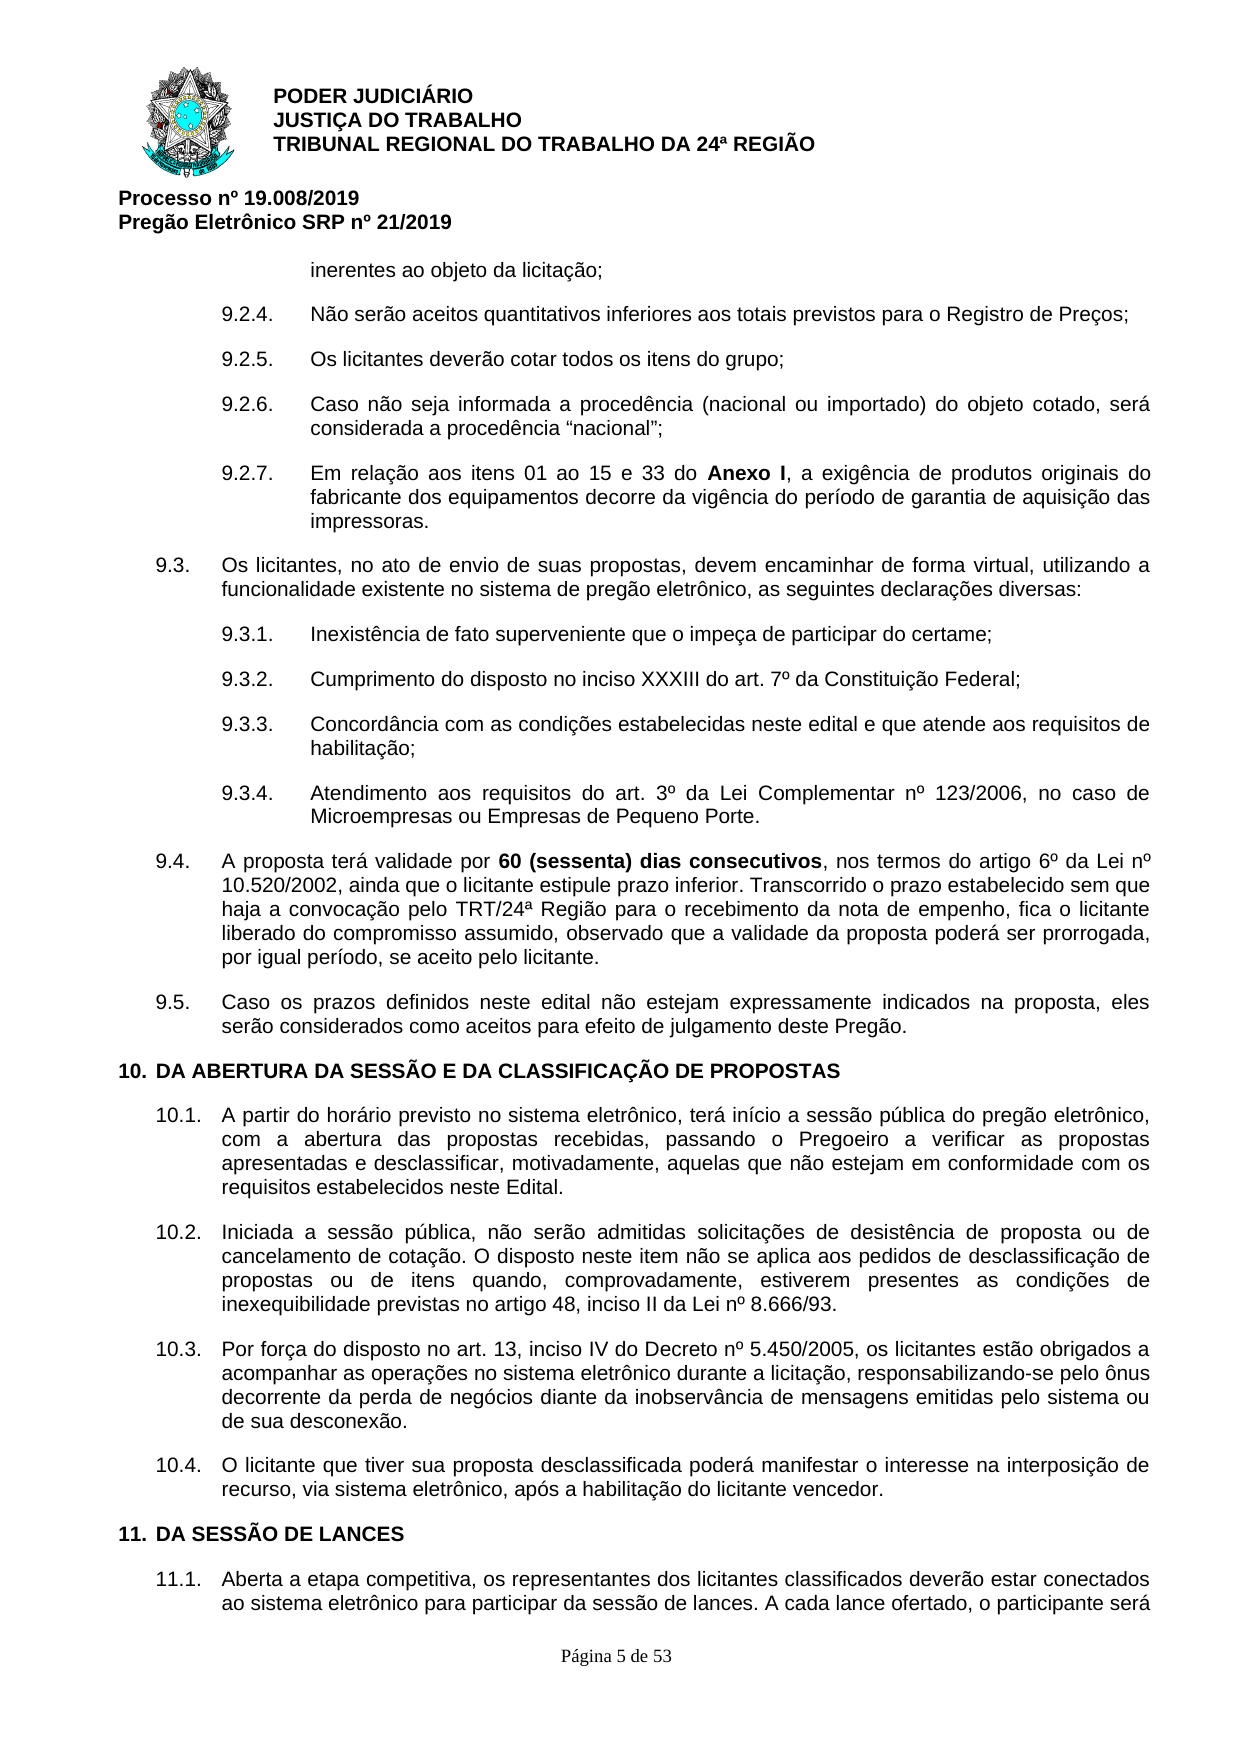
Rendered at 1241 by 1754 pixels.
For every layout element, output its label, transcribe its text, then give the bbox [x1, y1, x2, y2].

list O licitante que tiver sua proposta desclassificada poderá manifestar o interesse na interposição de recurso, via sistema eletrônico, após a habilitação do licitante vencedor. [155, 1453, 1152, 1501]
list A partir do horário previsto no sistema eletrônico, terá início a sessão pública do pregão eletrônico, com a abertura das propostas recebidas, passando o Pregoeiro a verificar as propostas apresentadas e desclassificar, motivadamente, aquelas que não estejam em conformidade com os requisitos estabelecidos neste Edital. [155, 1103, 1152, 1199]
list Caso os prazos definidos neste edital não estejam expressamente indicados na proposta, eles serão considerados como aceitos para efeito de julgamento deste Pregão. [155, 990, 1152, 1038]
list Os licitantes, no ato de envio de suas propostas, devem encaminhar de forma virtual, utilizando a funcionalidade existente no sistema de pregão eletrônico, as seguintes declarações diversas: [155, 553, 1152, 601]
picture [141, 66, 236, 178]
list Atendimento aos requisitos do art. 3º da Lei Complementar nº 123/2006, no caso de Microempresas ou Empresas de Pequeno Porte. [221, 780, 1152, 828]
list Por força do disposto no art. 13, inciso IV do Decreto nº 5.450/2005, os licitantes estão obrigados a acompanhar as operações no sistema eletrônico durante a licitação, responsabilizando-se pelo ônus decorrente da perda de negócios diante da inobservância de mensagens emitidas pelo sistema ou de sua desconexão. [155, 1337, 1152, 1432]
list Aberta a etapa competitiva, os representantes dos licitantes classificados deverão estar conectados ao sistema eletrônico para participar da sessão de lances. A cada lance ofertado, o participante será [155, 1567, 1152, 1615]
list A proposta terá validade por 60 (sessenta) dias consecutivos, nos termos do artigo 6º da Lei nº 10.520/2002, ainda que o licitante estipule prazo inferior. Transcorrido o prazo estabelecido sem que haja a convocação pelo TRT/24ª Região para o recebimento da nota de empenho, fica o licitante liberado do compromisso assumido, observado que a validade da proposta poderá ser prorrogada, por igual período, se aceito pelo licitante. [155, 849, 1152, 969]
list Caso não seja informada a procedência (nacional ou importado) do objeto cotado, será considerada a procedência “nacional”; [221, 392, 1152, 440]
list inerentes ao objeto da licitação; [221, 257, 1152, 281]
list Não serão aceitos quantitativos inferiores aos totais previstos para o Registro de Preços; [221, 302, 1152, 326]
list Em relação aos itens 01 ao 15 e 33 do Anexo I, a exigência de produtos originais do fabricante dos equipamentos decorre da vigência do período de garantia de aquisição das impressoras. [221, 461, 1152, 532]
list Cumprimento do disposto no inciso XXXIII do art. 7º da Constituição Federal; [221, 667, 1152, 691]
list Os licitantes deverão cotar todos os itens do grupo; [221, 347, 1152, 371]
list Inexistência de fato superveniente que o impeça de participar do certame; [221, 622, 1152, 646]
list Concordância com as condições estabelecidas neste edital e que atende aos requisitos de habilitação; [221, 712, 1152, 759]
list Iniciada a sessão pública, não serão admitidas solicitações de desistência de proposta ou de cancelamento de cotação. O disposto neste item não se aplica aos pedidos de desclassificação de propostas ou de itens quando, comprovadamente, estiverem presentes as condições de inexequibilidade previstas no artigo 48, inciso II da Lei nº 8.666/93. [155, 1220, 1152, 1316]
list da sESSÃO DE LANCES [118, 1522, 1152, 1546]
list DA abertura da sessão e da classificação dE propostas [118, 1058, 1152, 1082]
